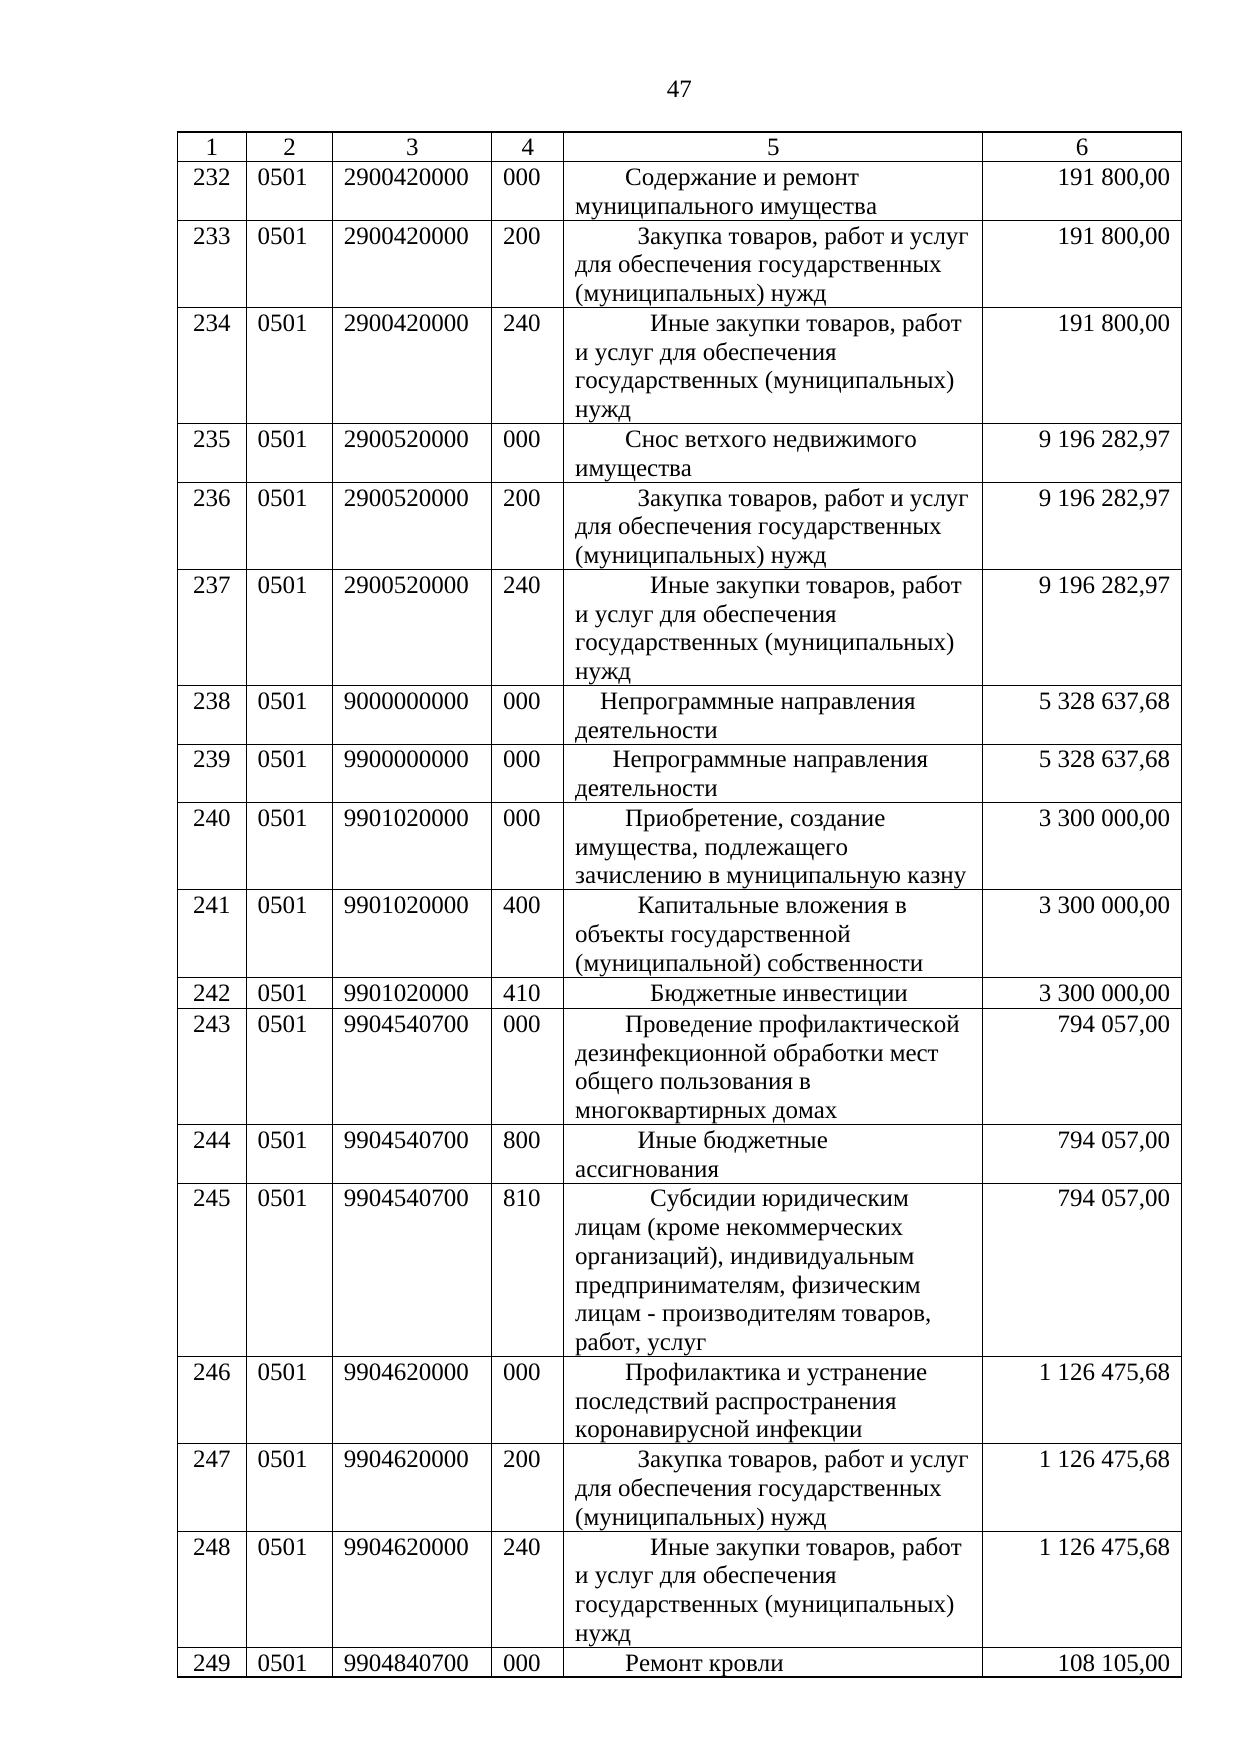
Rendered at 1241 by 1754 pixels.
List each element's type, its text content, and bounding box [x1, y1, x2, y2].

table_cell 9900000000 [333, 745, 491, 802]
table_cell 3 300 000,00 [983, 803, 1181, 889]
table_cell 245 [178, 1184, 246, 1356]
table_cell 200 [492, 483, 563, 569]
table_cell 0501 [247, 1009, 332, 1124]
table_cell 9000000000 [333, 686, 491, 743]
table_cell Бюджетные инвестиции [564, 978, 982, 1008]
table_cell 2900520000 [333, 424, 491, 482]
table_cell 9901020000 [333, 803, 491, 889]
table_cell 0501 [247, 221, 332, 307]
table_cell 1 126 475,68 [983, 1444, 1181, 1531]
table_header 6 [983, 133, 1181, 161]
table_header 4 [492, 133, 563, 161]
table_cell 810 [492, 1184, 563, 1356]
table_cell 232 [178, 162, 246, 220]
table_cell 0501 [247, 978, 332, 1008]
table_cell 9904620000 [333, 1532, 491, 1647]
table_cell 2900520000 [333, 570, 491, 685]
table_cell Иные закупки товаров, работ и услуг для обеспечения государственных (муниципальных) нужд [564, 570, 982, 685]
table_cell 241 [178, 890, 246, 977]
table_cell 108 105,00 [983, 1648, 1181, 1676]
table_cell 794 057,00 [983, 1125, 1181, 1182]
table_cell 0501 [247, 1184, 332, 1356]
table_cell 238 [178, 686, 246, 743]
table_cell Закупка товаров, работ и услуг для обеспечения государственных (муниципальных) нужд [564, 221, 982, 307]
table_cell 247 [178, 1444, 246, 1531]
table_cell Снос ветхого недвижимого имущества [564, 424, 982, 482]
table_cell 000 [492, 1009, 563, 1124]
table_cell 2900420000 [333, 162, 491, 220]
table_cell 200 [492, 221, 563, 307]
table_cell 239 [178, 745, 246, 802]
table_cell 9901020000 [333, 890, 491, 977]
table_cell 1 126 475,68 [983, 1357, 1181, 1443]
table_cell 9901020000 [333, 978, 491, 1008]
table_cell 2900520000 [333, 483, 491, 569]
table_cell 794 057,00 [983, 1184, 1181, 1356]
table_cell Непрограммные направления деятельности [564, 686, 982, 743]
table_cell 242 [178, 978, 246, 1008]
table_cell 191 800,00 [983, 308, 1181, 423]
table_cell 240 [492, 308, 563, 423]
table_cell 200 [492, 1444, 563, 1531]
table_cell 000 [492, 162, 563, 220]
table_cell 9904620000 [333, 1444, 491, 1531]
table_cell 000 [492, 686, 563, 743]
table_cell 240 [492, 1532, 563, 1647]
table_cell Иные закупки товаров, работ и услуг для обеспечения государственных (муниципальных) нужд [564, 1532, 982, 1647]
table_cell 5 328 637,68 [983, 745, 1181, 802]
table_cell 0501 [247, 890, 332, 977]
table_cell Закупка товаров, работ и услуг для обеспечения государственных (муниципальных) нужд [564, 483, 982, 569]
table_cell 3 300 000,00 [983, 978, 1181, 1008]
table_header 5 [564, 133, 982, 161]
table_cell 9904540700 [333, 1125, 491, 1182]
table_cell 000 [492, 1648, 563, 1676]
table_cell 000 [492, 1357, 563, 1443]
table_cell 9 196 282,97 [983, 570, 1181, 685]
table_cell Приобретение, создание имущества, подлежащего зачислению в муниципальную казну [564, 803, 982, 889]
table_cell 0501 [247, 424, 332, 482]
table_cell Профилактика и устранение последствий распространения коронавирусной инфекции [564, 1357, 982, 1443]
table_cell 3 300 000,00 [983, 890, 1181, 977]
table_cell Содержание и ремонт муниципального имущества [564, 162, 982, 220]
table_cell 1 126 475,68 [983, 1532, 1181, 1647]
table_cell Субсидии юридическим лицам (кроме некоммерческих организаций), индивидуальным предпринимателям, физическим лицам - производителям товаров, работ, услуг [564, 1184, 982, 1356]
table_cell 191 800,00 [983, 162, 1181, 220]
table_cell 410 [492, 978, 563, 1008]
table_cell 0501 [247, 570, 332, 685]
table_cell 5 328 637,68 [983, 686, 1181, 743]
table_cell 0501 [247, 162, 332, 220]
table_cell 0501 [247, 803, 332, 889]
table_cell 800 [492, 1125, 563, 1182]
table_cell 246 [178, 1357, 246, 1443]
table_cell 000 [492, 803, 563, 889]
table_cell Проведение профилактической дезинфекционной обработки мест общего пользования в многоквартирных домах [564, 1009, 982, 1124]
table_cell 0501 [247, 1125, 332, 1182]
table_cell 9904840700 [333, 1648, 491, 1676]
table_cell 0501 [247, 745, 332, 802]
table_cell 248 [178, 1532, 246, 1647]
table_cell Иные закупки товаров, работ и услуг для обеспечения государственных (муниципальных) нужд [564, 308, 982, 423]
table_header 2 [247, 133, 332, 161]
table_cell Закупка товаров, работ и услуг для обеспечения государственных (муниципальных) нужд [564, 1444, 982, 1531]
table_cell 240 [492, 570, 563, 685]
table_cell 9904620000 [333, 1357, 491, 1443]
table_cell 9904540700 [333, 1009, 491, 1124]
table_cell 0501 [247, 1444, 332, 1531]
table_cell 0501 [247, 308, 332, 423]
table_cell 240 [178, 803, 246, 889]
table_cell Иные бюджетные ассигнования [564, 1125, 982, 1182]
table_cell 400 [492, 890, 563, 977]
table_cell 233 [178, 221, 246, 307]
table_cell 000 [492, 745, 563, 802]
table_cell 234 [178, 308, 246, 423]
table_cell 794 057,00 [983, 1009, 1181, 1124]
table_cell 236 [178, 483, 246, 569]
table_cell 2900420000 [333, 308, 491, 423]
table_cell 0501 [247, 1648, 332, 1676]
table_cell Непрограммные направления деятельности [564, 745, 982, 802]
table_cell Ремонт кровли [564, 1648, 982, 1676]
table_cell 237 [178, 570, 246, 685]
table_header 3 [333, 133, 491, 161]
table_cell 000 [492, 424, 563, 482]
table_header 1 [178, 133, 246, 161]
table_cell 235 [178, 424, 246, 482]
table_cell 0501 [247, 1357, 332, 1443]
table_cell 191 800,00 [983, 221, 1181, 307]
table_cell 243 [178, 1009, 246, 1124]
table_cell 249 [178, 1648, 246, 1676]
table_cell Капитальные вложения в объекты государственной (муниципальной) собственности [564, 890, 982, 977]
table_cell 9 196 282,97 [983, 424, 1181, 482]
table_cell 2900420000 [333, 221, 491, 307]
table_cell 0501 [247, 686, 332, 743]
table_cell 244 [178, 1125, 246, 1182]
table_cell 9 196 282,97 [983, 483, 1181, 569]
table_cell 0501 [247, 1532, 332, 1647]
table_cell 0501 [247, 483, 332, 569]
table_cell 9904540700 [333, 1184, 491, 1356]
